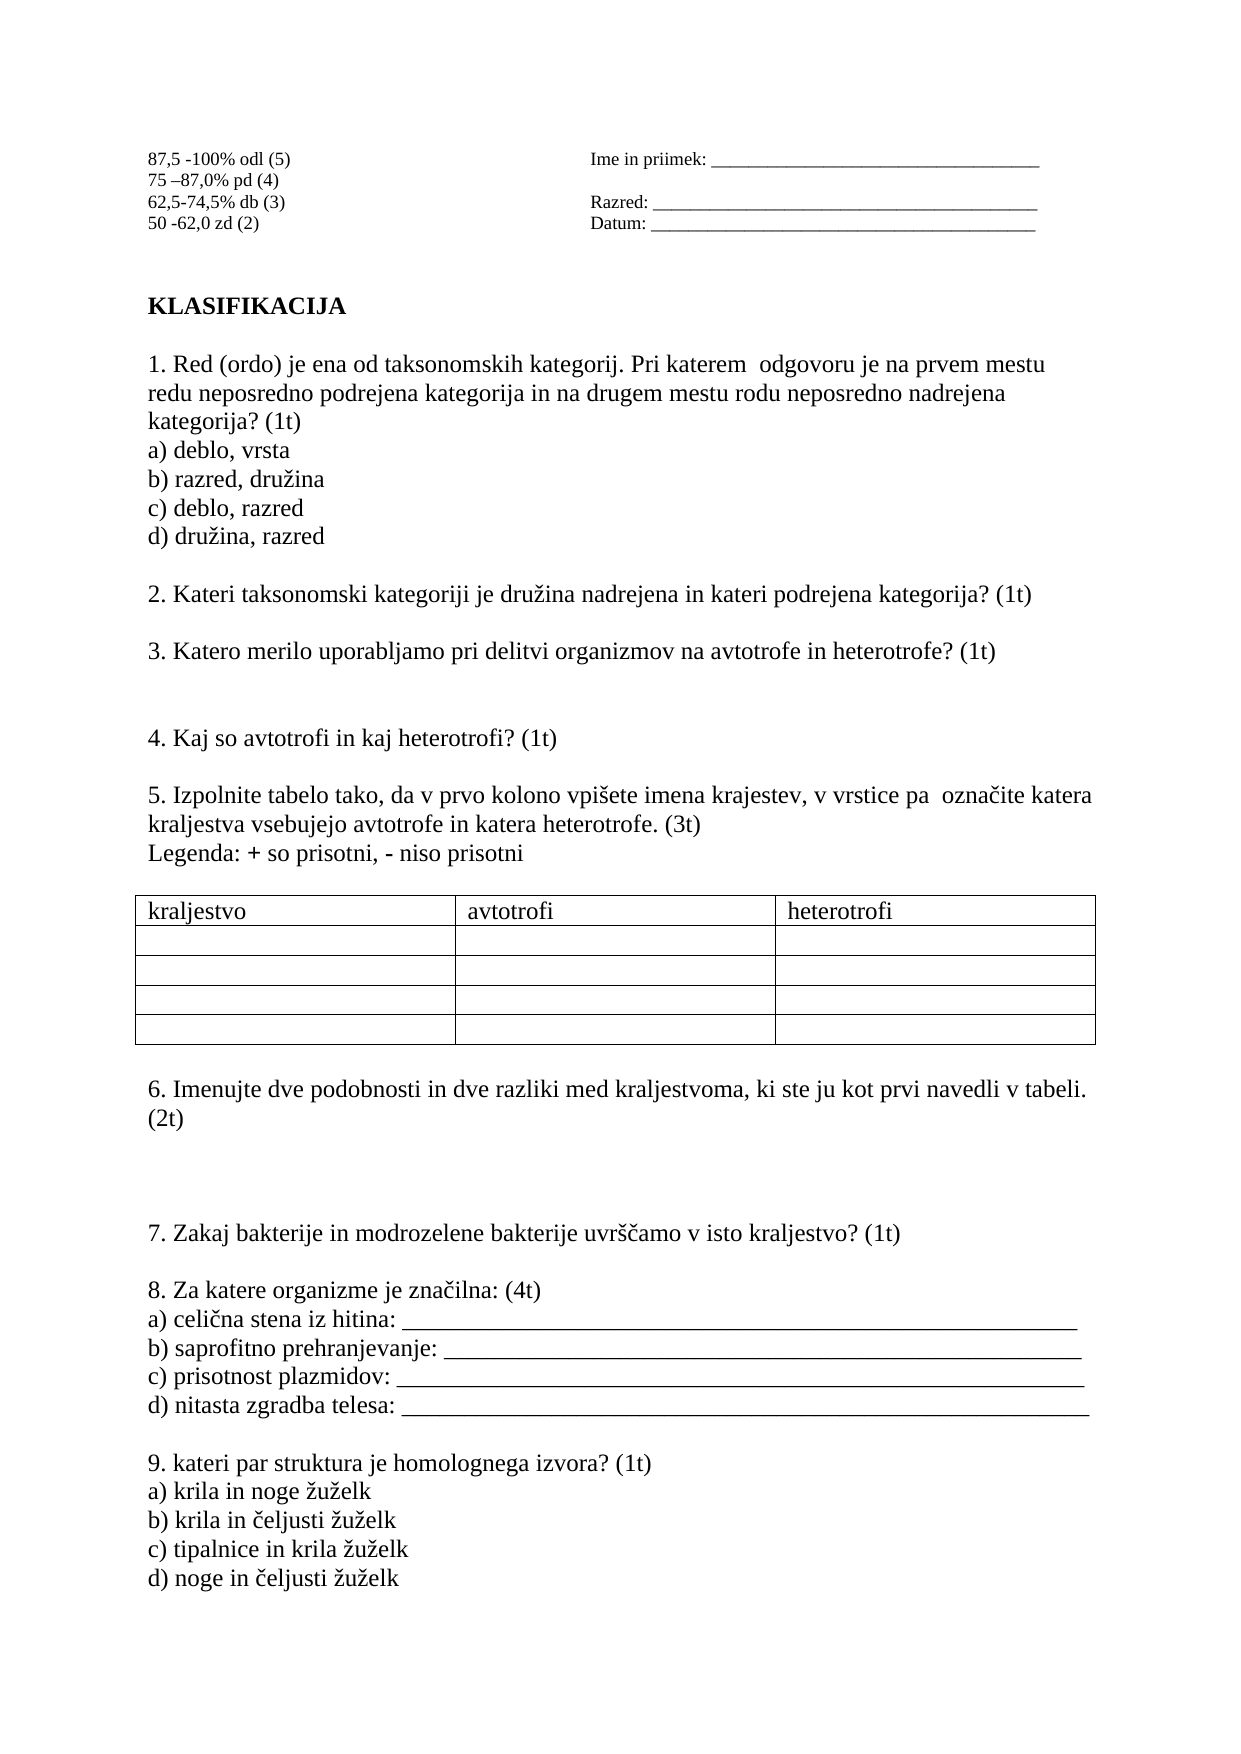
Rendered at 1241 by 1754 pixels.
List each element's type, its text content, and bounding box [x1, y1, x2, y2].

table_cell [776, 986, 1095, 1014]
text Legenda: + so prisotni, - niso prisotni [148, 838, 1093, 866]
text a) krila in noge žuželk [148, 1476, 1093, 1505]
text d) družina, razred [148, 521, 1093, 550]
table_header avtotrofi [456, 896, 775, 925]
table_cell [776, 956, 1095, 984]
table_cell [456, 1015, 775, 1044]
text c) tipalnice in krila žuželk [148, 1534, 1093, 1563]
text c) prisotnost plazmidov: _______________________________________________________ [148, 1361, 1093, 1390]
subtitle 62,5-74,5% db (3) Razred: _________________________________________ [148, 191, 1093, 212]
text 1. Red (ordo) je ena od taksonomskih kategorij. Pri katerem odgovoru je na prvem mestu redu neposredno podrejena kategorija in na drugem mestu rodu neposredno nadrejena kategorija? (1t) [148, 349, 1093, 435]
table_cell [456, 926, 775, 955]
text 9. kateri par struktura je homolognega izvora? (1t) [148, 1448, 1093, 1476]
text KLASIFIKACIJA [148, 291, 1093, 320]
text a) celična stena iz hitina: ______________________________________________________ [148, 1304, 1093, 1333]
subtitle 75 –87,0% pd (4) [148, 169, 1093, 191]
text 4. Kaj so avtotrofi in kaj heterotrofi? (1t) [148, 723, 1093, 751]
text b) razred, družina [148, 464, 1093, 493]
table_cell [136, 1015, 455, 1044]
text 6. Imenujte dve podobnosti in dve razliki med kraljestvoma, ki ste ju kot prvi navedli v tabeli. (2t) [148, 1074, 1093, 1131]
table_cell [136, 986, 455, 1014]
text a) deblo, vrsta [148, 435, 1093, 464]
table_cell [136, 926, 455, 955]
table_cell [456, 956, 775, 984]
table_header kraljestvo [136, 896, 455, 925]
text 3. Katero merilo uporabljamo pri delitvi organizmov na avtotrofe in heterotrofe? (1t) [148, 636, 1093, 665]
table_cell [776, 926, 1095, 955]
table_cell [456, 986, 775, 1014]
text d) nitasta zgradba telesa: _______________________________________________________ [148, 1390, 1093, 1419]
text d) noge in čeljusti žuželk [148, 1563, 1093, 1591]
text b) saprofitno prehranjevanje: ___________________________________________________ [148, 1333, 1093, 1361]
table_cell [136, 956, 455, 984]
table_header heterotrofi [776, 896, 1095, 925]
subtitle 87,5 -100% odl (5) Ime in priimek: ___________________________________ [148, 148, 1093, 169]
table_cell [776, 1015, 1095, 1044]
subtitle 50 -62,0 zd (2) Datum: _________________________________________ [148, 212, 1093, 234]
text 7. Zakaj bakterije in modrozelene bakterije uvrščamo v isto kraljestvo? (1t) [148, 1218, 1093, 1246]
text 2. Kateri taksonomski kategoriji je družina nadrejena in kateri podrejena kategorija? (1t) [148, 579, 1093, 608]
text 8. Za katere organizme je značilna: (4t) [148, 1275, 1093, 1304]
text 5. Izpolnite tabelo tako, da v prvo kolono vpišete imena krajestev, v vrstice pa označite katera kraljestva vsebujejo avtotrofe in katera heterotrofe. (3t) [148, 780, 1093, 838]
text b) krila in čeljusti žuželk [148, 1505, 1093, 1534]
text c) deblo, razred [148, 493, 1093, 521]
